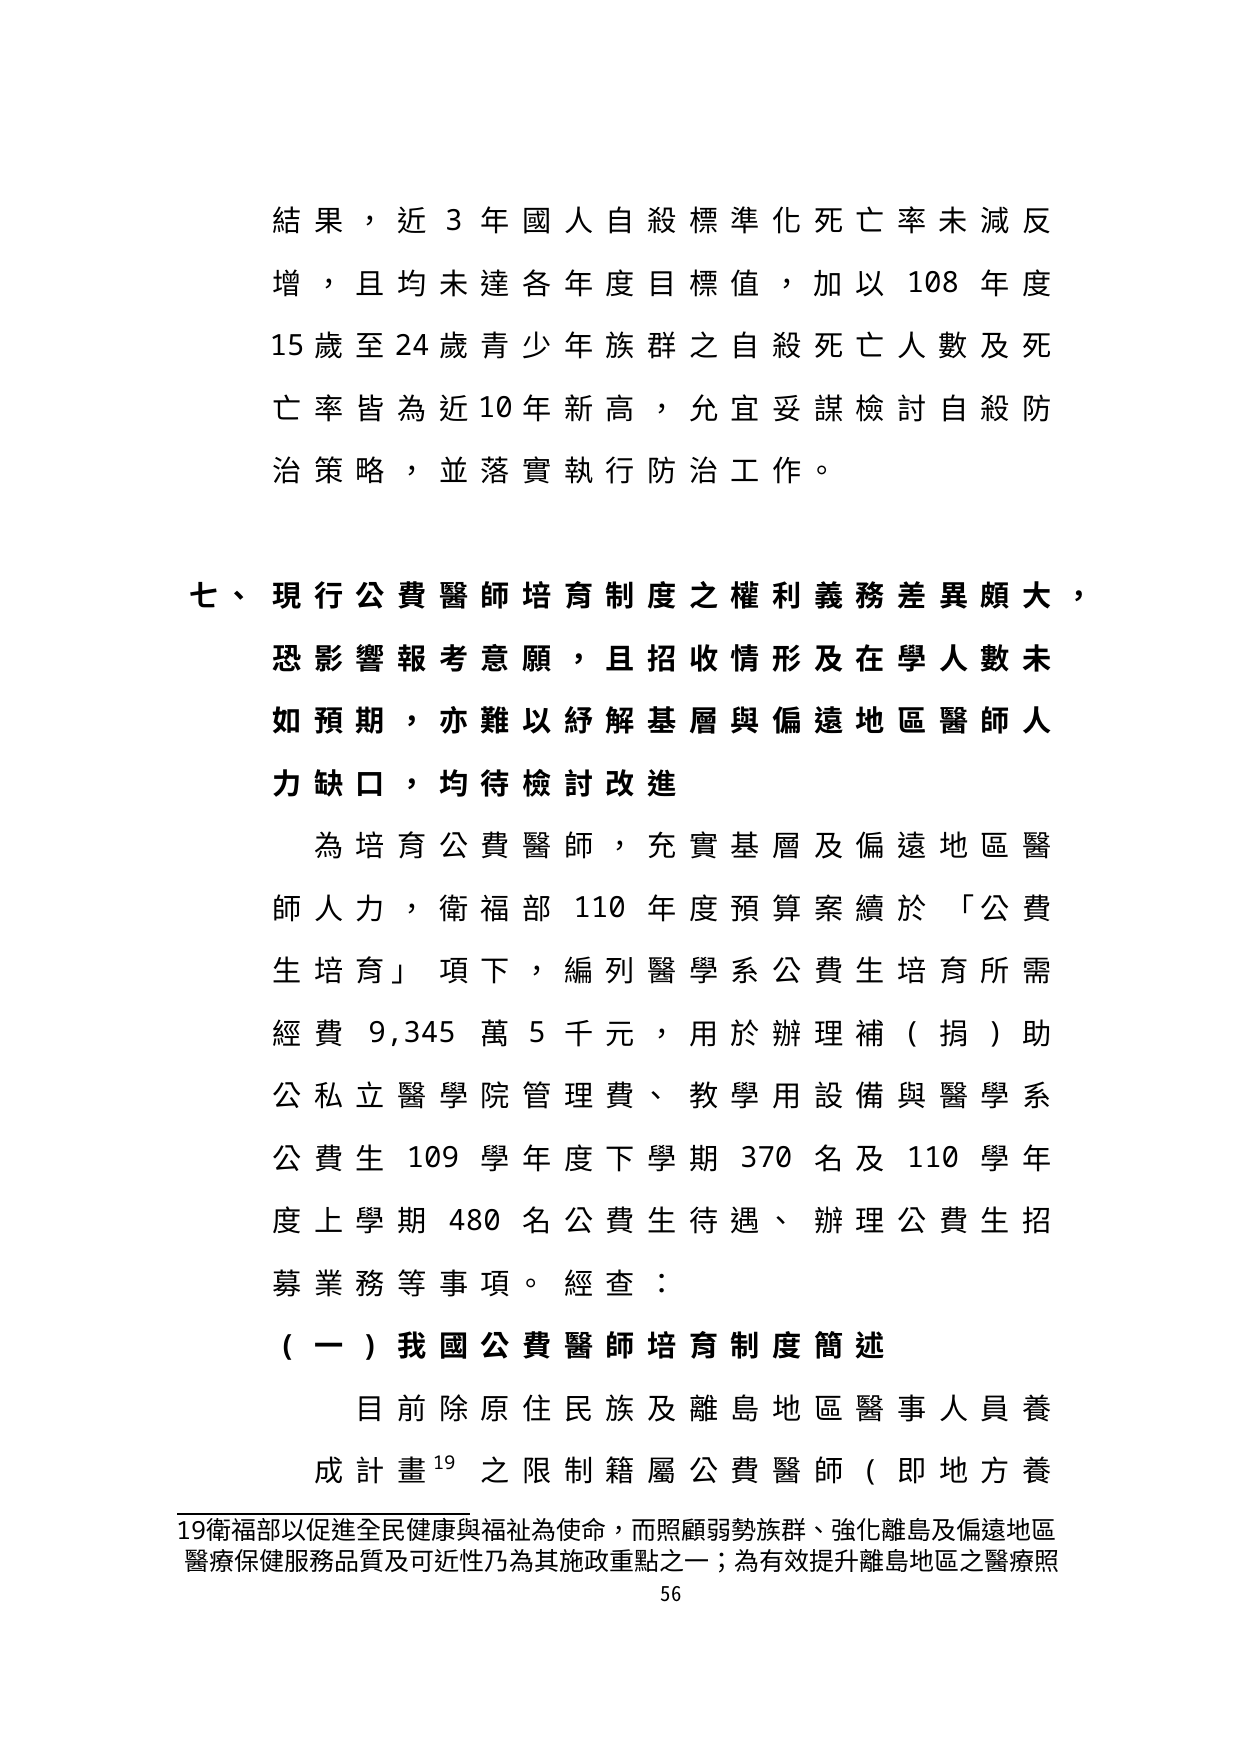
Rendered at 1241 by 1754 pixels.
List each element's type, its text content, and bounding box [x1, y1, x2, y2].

text (一)我國公費醫師培育制度簡述 [242, 1302, 1058, 1365]
text 衛福部以促進全民健康與福祉為使命，而照顧弱勢族群、強化離島及偏遠地區醫療保健服務品質及可近性乃為其施政重點之一；為有效提升離島地區之醫療照 [176, 1514, 1063, 1577]
text 目前除原住民族及離島地區醫事人員養成計畫之限制籍屬公費醫師(即地方養 [271, 1365, 1058, 1490]
text 為培育公費醫師，充實基層及偏遠地區醫師人力，衛福部110年度預算案續於「公費生培育」項下，編列醫學系公費生培育所需經費9,345萬5千元，用於辦理補(捐)助公私立醫學院管理費、教學用設備與醫學系公費生109學年度下學期370名及110學年度上學期480名公費生待遇、辦理公費生招募業務等事項。經查： [242, 802, 1058, 1302]
text 七、現行公費醫師培育制度之權利義務差異頗大，恐影響報考意願，且招收情形及在學人數未如預期，亦難以紓解基層與偏遠地區醫師人力缺口，均待檢討改進 [183, 552, 1058, 802]
text 結果，近3年國人自殺標準化死亡率未減反增，且均未達各年度目標值，加以108年度15歲至24歲青少年族群之自殺死亡人數及死亡率皆為近10年新高，允宜妥謀檢討自殺防治策略，並落實執行防治工作。 [242, 177, 1058, 490]
